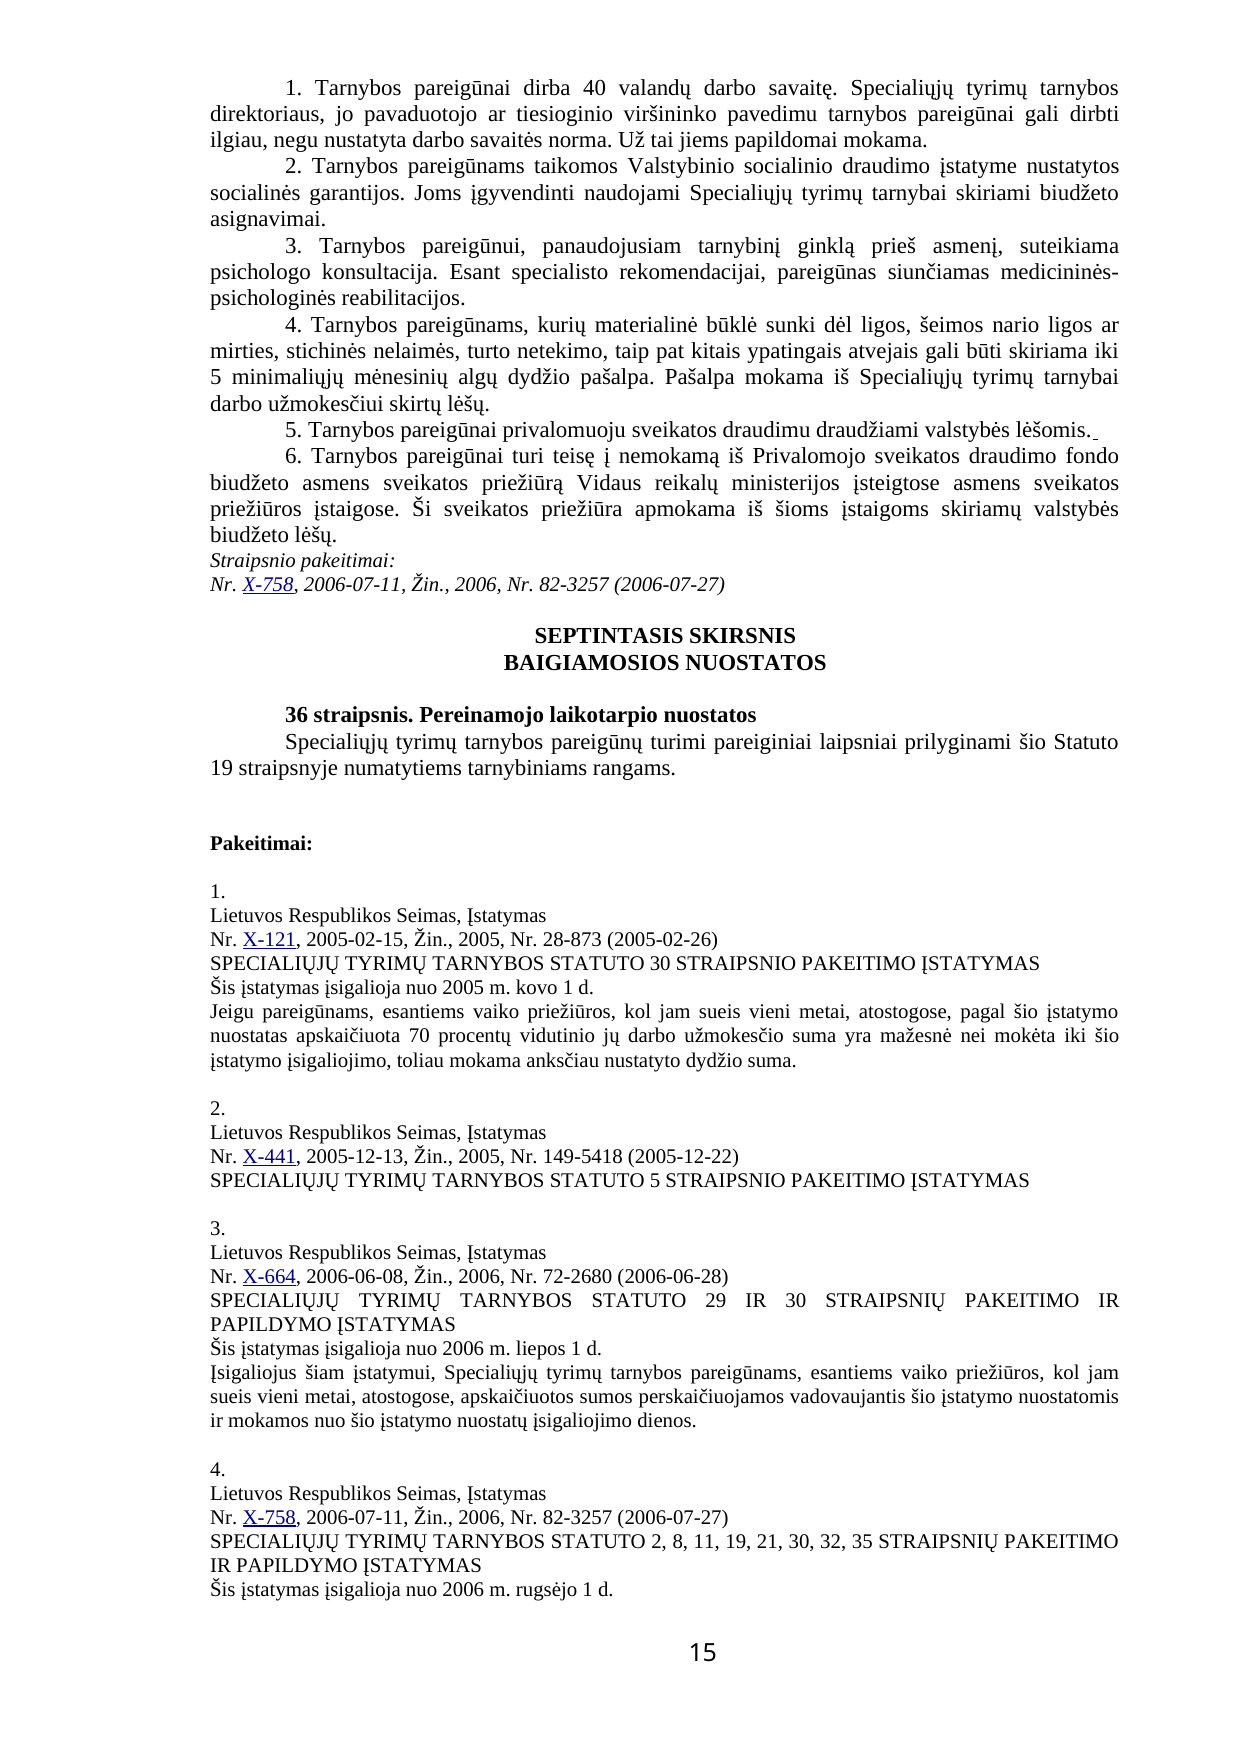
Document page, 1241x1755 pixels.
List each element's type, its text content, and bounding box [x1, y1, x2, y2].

text SPECIALIŲJŲ TYRIMŲ TARNYBOS STATUTO 29 IR 30 STRAIPSNIŲ PAKEITIMO IR PAPILDYMO ĮSTATYMAS [210, 1288, 1120, 1336]
text 3. [210, 1216, 1120, 1240]
text Šis įstatymas įsigalioja nuo 2005 m. kovo 1 d. [210, 975, 1120, 999]
text Lietuvos Respublikos Seimas, Įstatymas [210, 1240, 1120, 1264]
text Nr. X-758, 2006-07-11, Žin., 2006, Nr. 82-3257 (2006-07-27) [210, 572, 1120, 596]
text 5. Tarnybos pareigūnai privalomuoju sveikatos draudimu draudžiami valstybės lėšomis. [210, 416, 1120, 442]
text Straipsnio pakeitimai: [210, 548, 1120, 572]
text 1. [210, 879, 1120, 903]
text Lietuvos Respublikos Seimas, Įstatymas [210, 903, 1120, 927]
text Šis įstatymas įsigalioja nuo 2006 m. liepos 1 d. [210, 1336, 1120, 1360]
text 36 straipsnis. Pereinamojo laikotarpio nuostatos [210, 701, 1120, 728]
text SPECIALIŲJŲ TYRIMŲ TARNYBOS STATUTO 30 STRAIPSNIO PAKEITIMO ĮSTATYMAS [210, 951, 1120, 975]
text 3. Tarnybos pareigūnui, panaudojusiam tarnybinį ginklą prieš asmenį, suteikiama psichologo konsultacija. Esant specialisto rekomendacijai, pareigūnas siunčiamas medicininės-psichologinės reabilitacijos. [210, 232, 1120, 311]
text 1. Tarnybos pareigūnai dirba 40 valandų darbo savaitę. Specialiųjų tyrimų tarnybos direktoriaus, jo pavaduotojo ar tiesioginio viršininko pavedimu tarnybos pareigūnai gali dirbti ilgiau, negu nustatyta darbo savaitės norma. Už tai jiems papildomai mokama. [210, 73, 1120, 153]
text 6. Tarnybos pareigūnai turi teisę į nemokamą iš Privalomojo sveikatos draudimo fondo biudžeto asmens sveikatos priežiūrą Vidaus reikalų ministerijos įsteigtose asmens sveikatos priežiūros įstaigose. Ši sveikatos priežiūra apmokama iš šioms įstaigoms skiriamų valstybės biudžeto lėšų. [210, 442, 1120, 548]
text Nr. X-441, 2005-12-13, Žin., 2005, Nr. 149-5418 (2005-12-22) [210, 1144, 1120, 1168]
text SPECIALIŲJŲ TYRIMŲ TARNYBOS STATUTO 2, 8, 11, 19, 21, 30, 32, 35 STRAIPSNIŲ PAKEITIMO IR PAPILDYMO ĮSTATYMAS [210, 1529, 1120, 1577]
text Nr. X-121, 2005-02-15, Žin., 2005, Nr. 28-873 (2005-02-26) [210, 927, 1120, 951]
text Jeigu pareigūnams, esantiems vaiko priežiūros, kol jam sueis vieni metai, atostogose, pagal šio įstatymo nuostatas apskaičiuota 70 procentų vidutinio jų darbo užmokesčio suma yra mažesnė nei mokėta iki šio įstatymo įsigaliojimo, toliau mokama anksčiau nustatyto dydžio suma. [210, 999, 1120, 1072]
text SPECIALIŲJŲ TYRIMŲ TARNYBOS STATUTO 5 STRAIPSNIO PAKEITIMO ĮSTATYMAS [210, 1168, 1120, 1192]
text Nr. X-758, 2006-07-11, Žin., 2006, Nr. 82-3257 (2006-07-27) [210, 1505, 1120, 1529]
text Lietuvos Respublikos Seimas, Įstatymas [210, 1120, 1120, 1144]
subtitle SEPTINTASIS SKIRSNIS [210, 622, 1120, 649]
subtitle BAIGIAMOSIOS NUOSTATOS [210, 649, 1120, 675]
text Lietuvos Respublikos Seimas, Įstatymas [210, 1481, 1120, 1505]
text Pakeitimai: [210, 831, 1120, 855]
text Nr. X-664, 2006-06-08, Žin., 2006, Nr. 72-2680 (2006-06-28) [210, 1264, 1120, 1288]
text Šis įstatymas įsigalioja nuo 2006 m. rugsėjo 1 d. [210, 1577, 1120, 1601]
text Įsigaliojus šiam įstatymui, Specialiųjų tyrimų tarnybos pareigūnams, esantiems vaiko priežiūros, kol jam sueis vieni metai, atostogose, apskaičiuotos sumos perskaičiuojamos vadovaujantis šio įstatymo nuostatomis ir mokamos nuo šio įstatymo nuostatų įsigaliojimo dienos. [210, 1360, 1120, 1432]
text Specialiųjų tyrimų tarnybos pareigūnų turimi pareiginiai laipsniai prilyginami šio Statuto 19 straipsnyje numatytiems tarnybiniams rangams. [210, 728, 1120, 781]
text 2. [210, 1096, 1120, 1120]
text 4. [210, 1457, 1120, 1481]
text 4. Tarnybos pareigūnams, kurių materialinė būklė sunki dėl ligos, šeimos nario ligos ar mirties, stichinės nelaimės, turto netekimo, taip pat kitais ypatingais atvejais gali būti skiriama iki 5 minimaliųjų mėnesinių algų dydžio pašalpa. Pašalpa mokama iš Specialiųjų tyrimų tarnybai darbo užmokesčiui skirtų lėšų. [210, 311, 1120, 416]
text 2. Tarnybos pareigūnams taikomos Valstybinio socialinio draudimo įstatyme nustatytos socialinės garantijos. Joms įgyvendinti naudojami Specialiųjų tyrimų tarnybai skiriami biudžeto asignavimai. [210, 153, 1120, 232]
